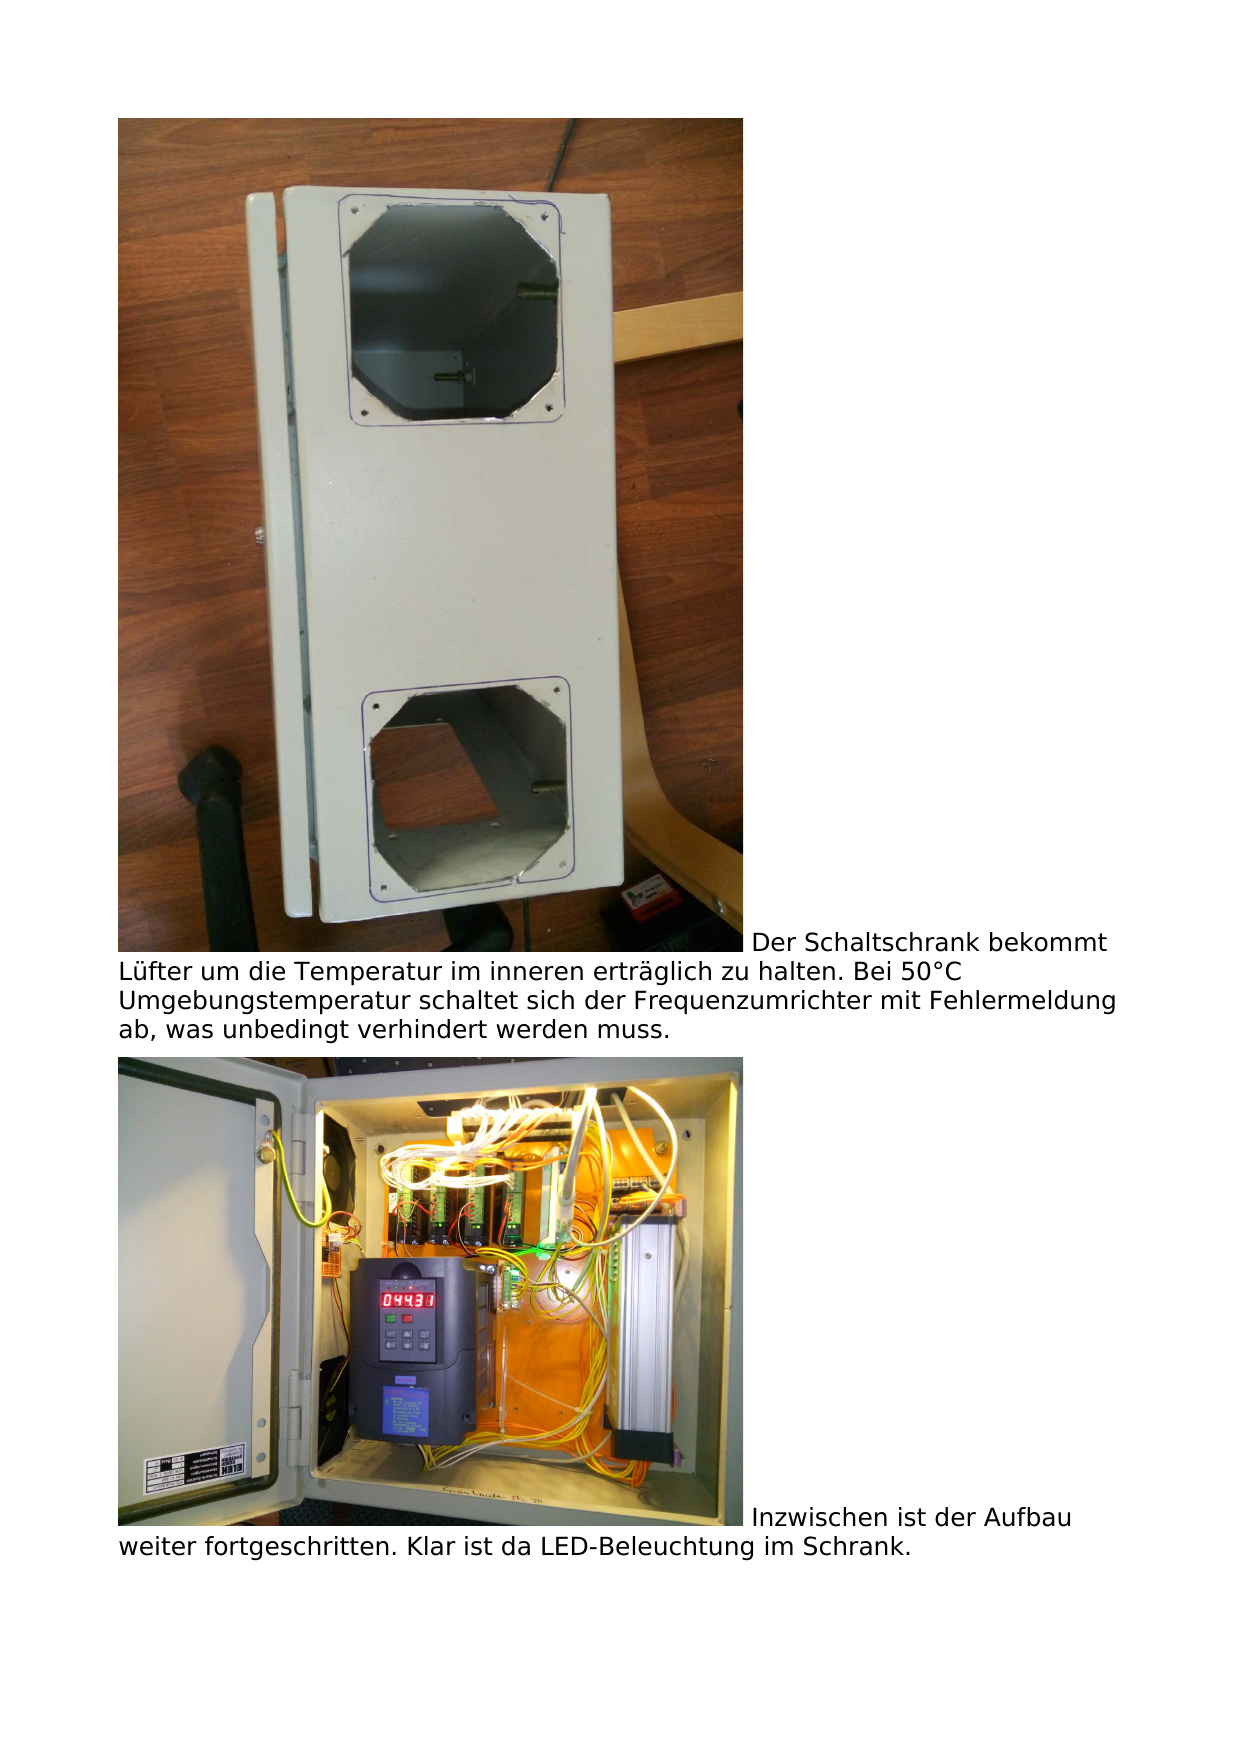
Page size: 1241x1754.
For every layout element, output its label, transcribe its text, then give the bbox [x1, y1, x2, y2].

picture [118, 1057, 744, 1526]
picture [118, 118, 744, 952]
text Inzwischen ist der Aufbau weiter fortgeschritten. Klar ist da LED-Beleuchtung im Schrank. [118, 1057, 1122, 1561]
text Der Schaltschrank bekommt Lüfter um die Temperatur im inneren erträglich zu halten. Bei 50°C Umgebungstemperatur schaltet sich der Frequenzumrichter mit Fehlermeldung ab, was unbedingt verhindert werden muss. [118, 118, 1122, 1045]
